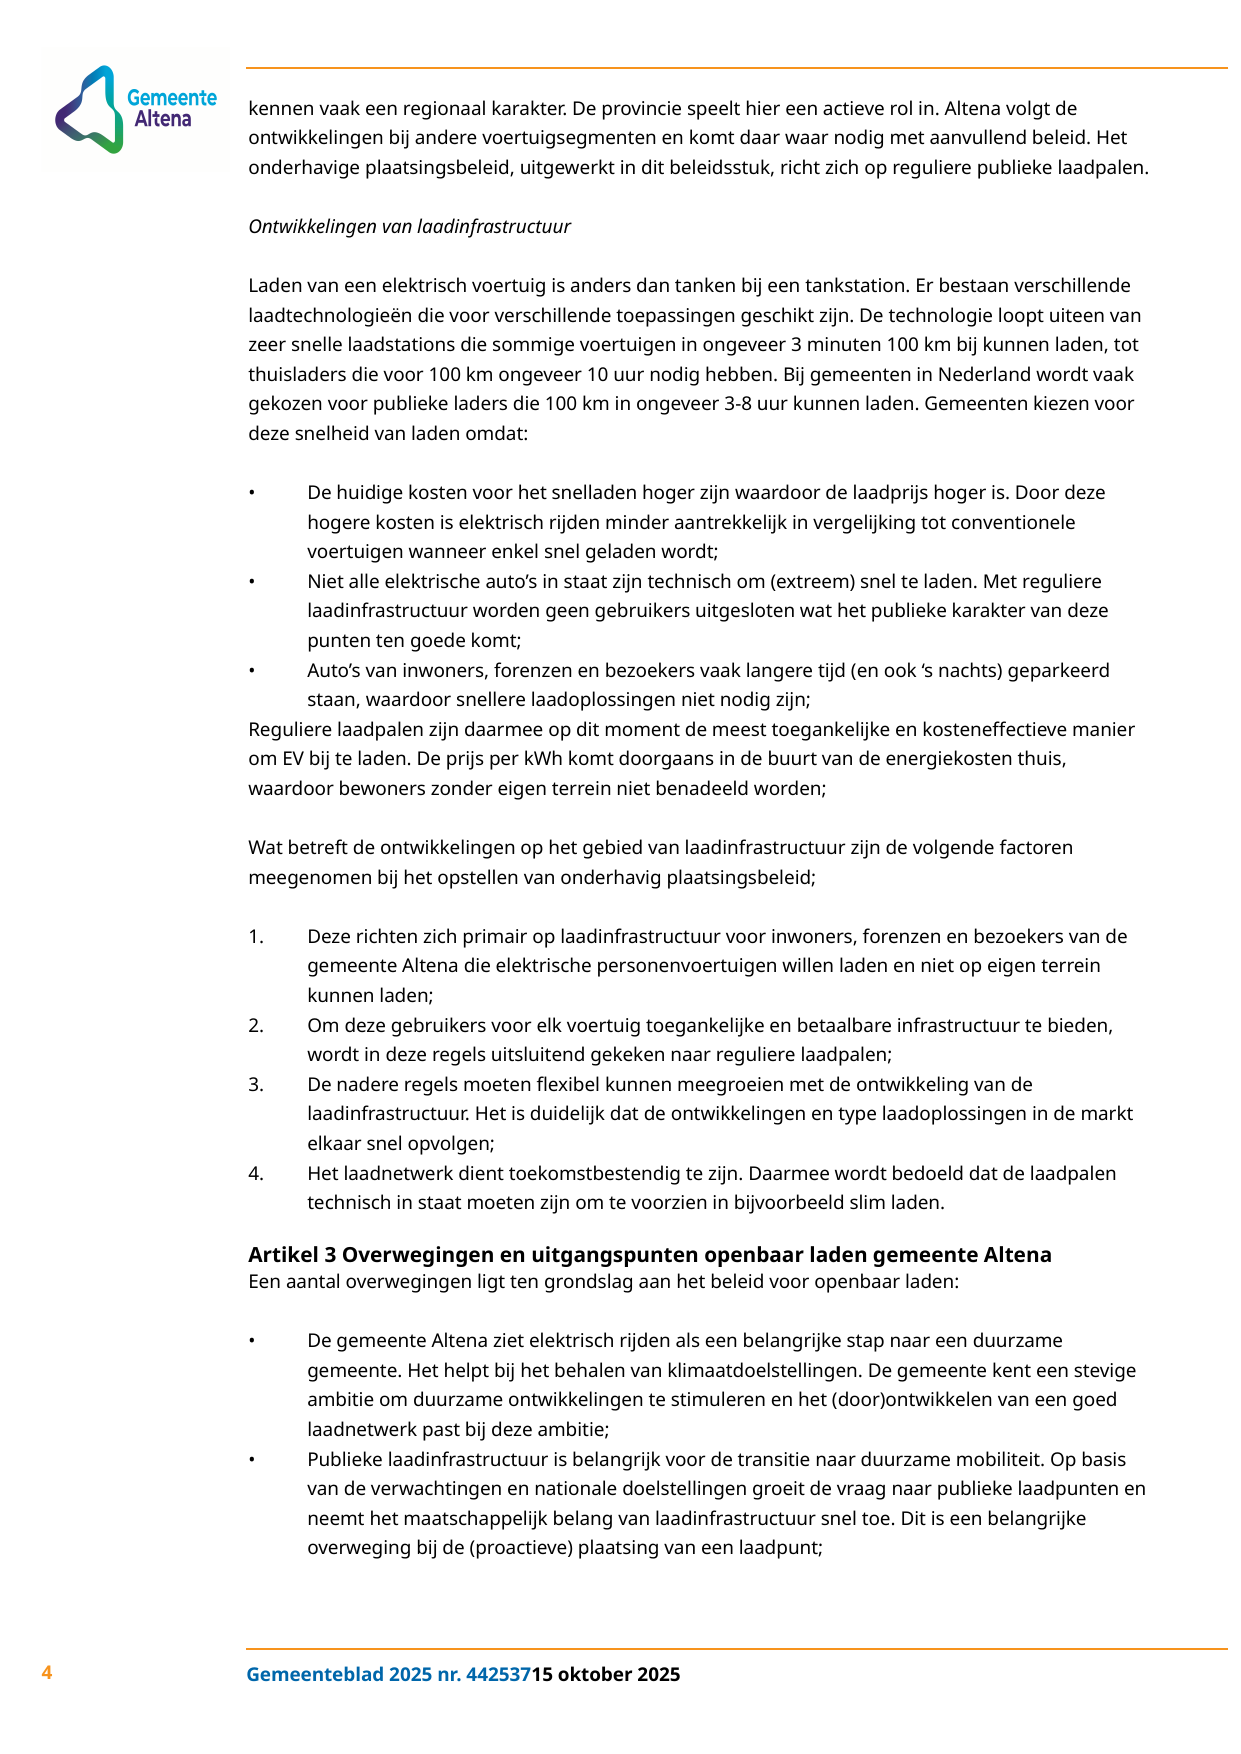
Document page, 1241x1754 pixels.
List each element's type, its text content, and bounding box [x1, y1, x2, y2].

list De huidige kosten voor het snelladen hoger zijn waardoor de laadprijs hoger is. Door deze hogere kosten is elektrisch rijden minder aantrekkelijk in vergelijking tot conventionele voertuigen wanneer enkel snel geladen wordt; [248, 479, 1152, 564]
list Deze richten zich primair op laadinfrastructuur voor inwoners, forenzen en bezoekers van de gemeente Altena die elektrische personenvoertuigen willen laden en niet op eigen terrein kunnen laden; [248, 923, 1152, 1008]
list De gemeente Altena ziet elektrisch rijden als een belangrijke stap naar een duurzame gemeente. Het helpt bij het behalen van klimaatdoelstellingen. De gemeente kent een stevige ambitie om duurzame ontwikkelingen te stimuleren en het (door)ontwikkelen van een goed laadnetwerk past bij deze ambitie; [248, 1327, 1152, 1442]
text Ontwikkelingen van laadinfrastructuur [248, 213, 1152, 239]
text Reguliere laadpalen zijn daarmee op dit moment de meest toegankelijke en kosteneffectieve manier om EV bij te laden. De prijs per kWh komt doorgaans in de buurt van de energiekosten thuis, waardoor bewoners zonder eigen terrein niet benadeeld worden; [248, 716, 1152, 801]
text Een aantal overwegingen ligt ten grondslag aan het beleid voor openbaar laden: [248, 1268, 1152, 1294]
list Auto’s van inwoners, forenzen en bezoekers vaak langere tijd (en ook ‘s nachts) geparkeerd staan, waardoor snellere laadoplossingen niet nodig zijn; [248, 657, 1152, 712]
list Publieke laadinfrastructuur is belangrijk voor de transitie naar duurzame mobiliteit. Op basis van de verwachtingen en nationale doelstellingen groeit de vraag naar publieke laadpunten en neemt het maatschappelijk belang van laadinfrastructuur snel toe. Dit is een belangrijke overweging bij de (proactieve) plaatsing van een laadpunt; [248, 1446, 1152, 1560]
list Om deze gebruikers voor elk voertuig toegankelijke en betaalbare infrastructuur te bieden, wordt in deze regels uitsluitend gekeken naar reguliere laadpalen; [248, 1012, 1152, 1067]
picture [41, 47, 231, 172]
text Artikel 3 Overwegingen en uitgangspunten openbaar laden gemeente Altena [248, 1240, 1152, 1268]
list Het laadnetwerk dient toekomstbestendig te zijn. Daarmee wordt bedoeld dat de laadpalen technisch in staat moeten zijn om te voorzien in bijvoorbeeld slim laden. [248, 1160, 1152, 1215]
text kennen vaak een regionaal karakter. De provincie speelt hier een actieve rol in. Altena volgt de ontwikkelingen bij andere voertuigsegmenten en komt daar waar nodig met aanvullend beleid. Het onderhavige plaatsingsbeleid, uitgewerkt in dit beleidsstuk, richt zich op reguliere publieke laadpalen. [248, 95, 1152, 180]
list Niet alle elektrische auto’s in staat zijn technisch om (extreem) snel te laden. Met reguliere laadinfrastructuur worden geen gebruikers uitgesloten wat het publieke karakter van deze punten ten goede komt; [248, 568, 1152, 653]
list De nadere regels moeten flexibel kunnen meegroeien met de ontwikkeling van de laadinfrastructuur. Het is duidelijk dat de ontwikkelingen en type laadoplossingen in de markt elkaar snel opvolgen; [248, 1071, 1152, 1156]
text Laden van een elektrisch voertuig is anders dan tanken bij een tankstation. Er bestaan verschillende laadtechnologieën die voor verschillende toepassingen geschikt zijn. De technologie loopt uiteen van zeer snelle laadstations die sommige voertuigen in ongeveer 3 minuten 100 km bij kunnen laden, tot thuisladers die voor 100 km ongeveer 10 uur nodig hebben. Bij gemeenten in Nederland wordt vaak gekozen voor publieke laders die 100 km in ongeveer 3-8 uur kunnen laden. Gemeenten kiezen voor deze snelheid van laden omdat: [248, 272, 1152, 446]
text Wat betreft de ontwikkelingen op het gebied van laadinfrastructuur zijn de volgende factoren meegenomen bij het opstellen van onderhavig plaatsingsbeleid; [248, 834, 1152, 890]
